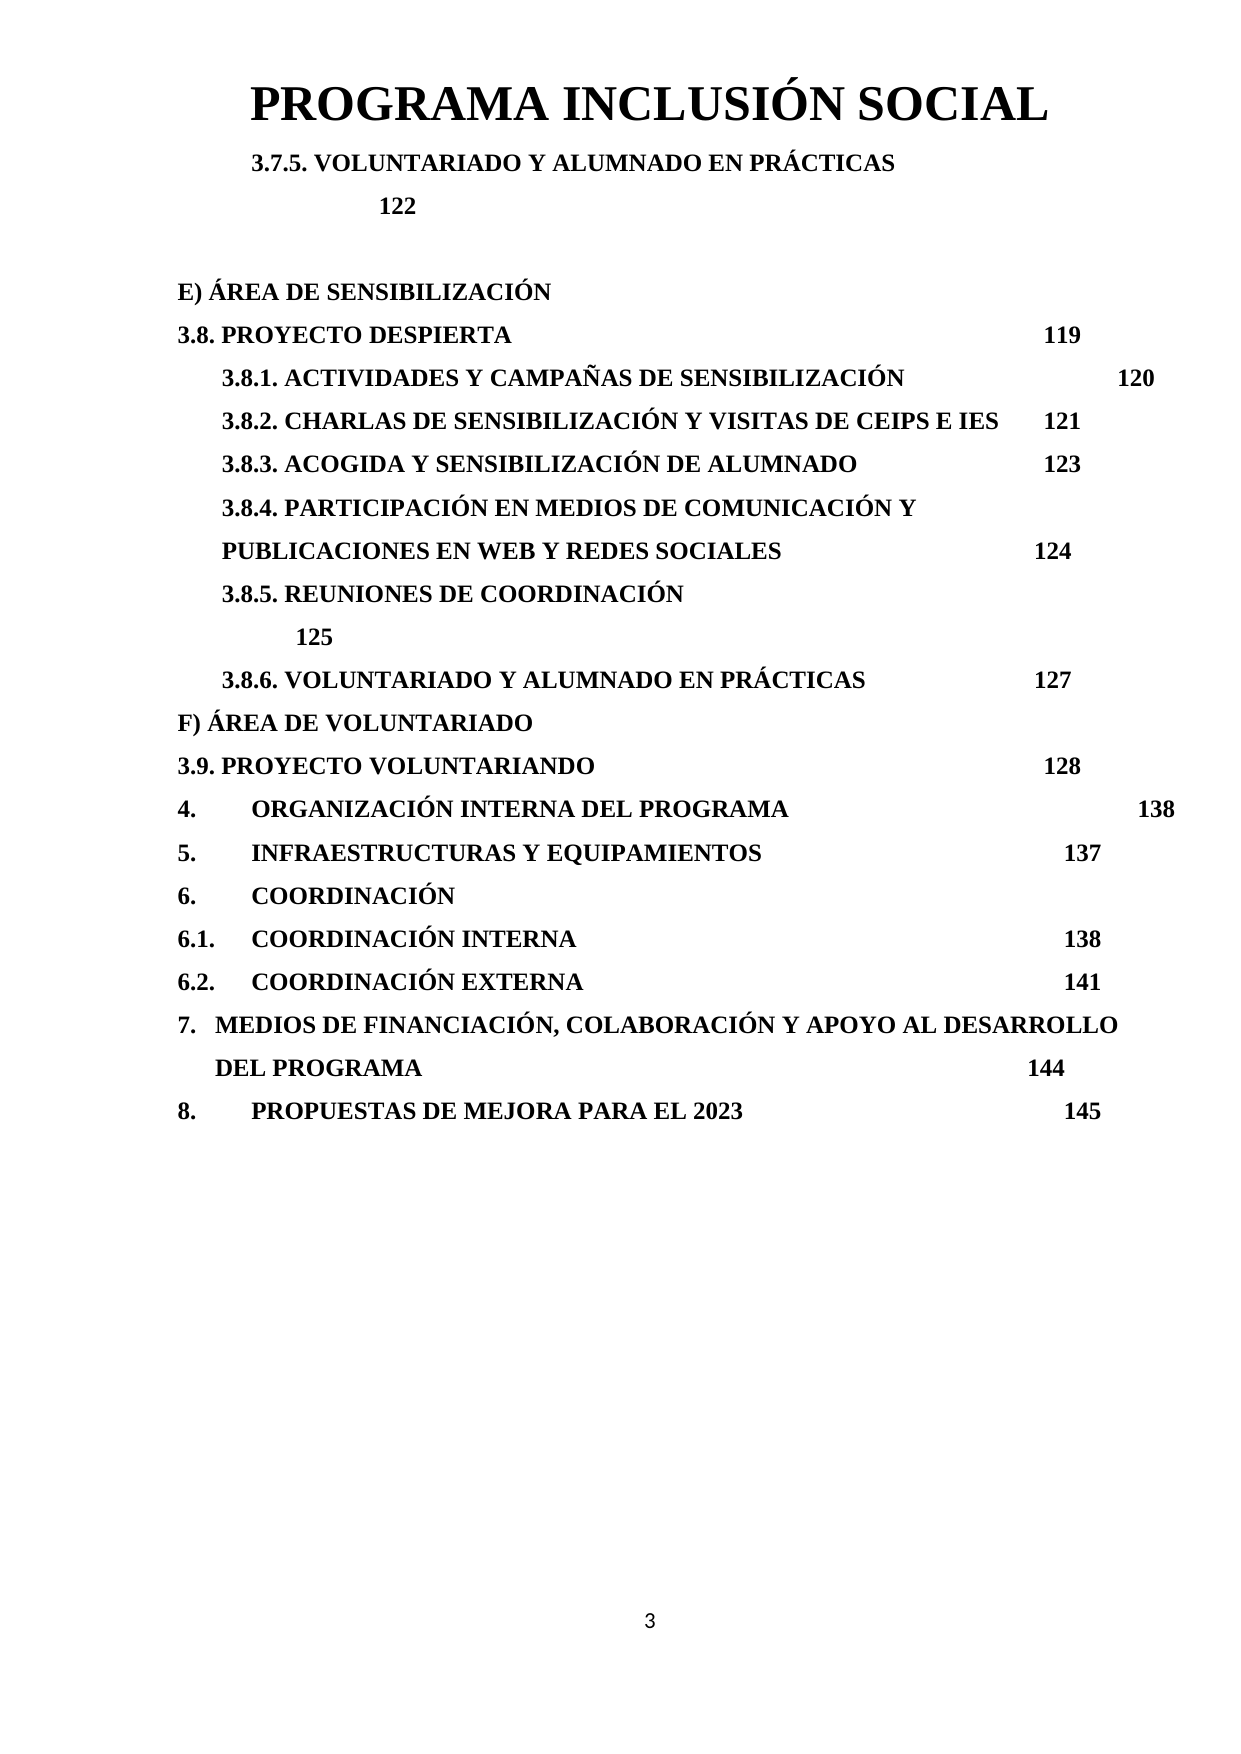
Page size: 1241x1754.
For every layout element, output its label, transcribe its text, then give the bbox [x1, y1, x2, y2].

list 3.8.3. ACOGIDA Y SENSIBILIZACIÓN DE ALUMNADO 123 [222, 449, 1181, 478]
list 3.8.1. ACTIVIDADES Y CAMPAÑAS DE SENSIBILIZACIÓN 120 [222, 363, 1181, 392]
list COORDINACIÓN INTERNA 138 [177, 924, 1181, 953]
list MEDIOS DE FINANCIACIÓN, COLABORACIÓN Y APOYO AL DESARROLLO DEL PROGRAMA 144 [177, 1010, 1122, 1082]
list 3.7.5. VOLUNTARIADO Y ALUMNADO EN PRÁCTICAS 122 [251, 148, 1152, 219]
list INFRAESTRUCTURAS Y EQUIPAMIENTOS 137 [177, 838, 1181, 866]
list 3.8.2. CHARLAS DE SENSIBILIZACIÓN Y VISITAS DE CEIPS E IES 121 [222, 406, 1181, 435]
list 3.8.6. VOLUNTARIADO Y ALUMNADO EN PRÁCTICAS 127 [222, 665, 1122, 694]
list F) ÁREA DE VOLUNTARIADO [177, 708, 1137, 737]
list PROPUESTAS DE MEJORA PARA EL 2023 145 [177, 1096, 1155, 1125]
list 3.9. PROYECTO VOLUNTARIANDO 128 [177, 751, 1181, 780]
list COORDINACIÓN [177, 881, 1181, 909]
list 3.8. PROYECTO DESPIERTA 119 [177, 320, 1181, 349]
list 3.8.5. REUNIONES DE COORDINACIÓN 125 [222, 579, 1122, 651]
list 3.8.4. PARTICIPACIÓN EN MEDIOS DE COMUNICACIÓN Y PUBLICACIONES EN WEB Y REDES SOCIALES 124 [222, 493, 1122, 564]
list ORGANIZACIÓN INTERNA DEL PROGRAMA 138 [177, 794, 1181, 823]
list E) ÁREA DE SENSIBILIZACIÓN [177, 277, 1137, 306]
list COORDINACIÓN EXTERNA 141 [177, 967, 1181, 996]
